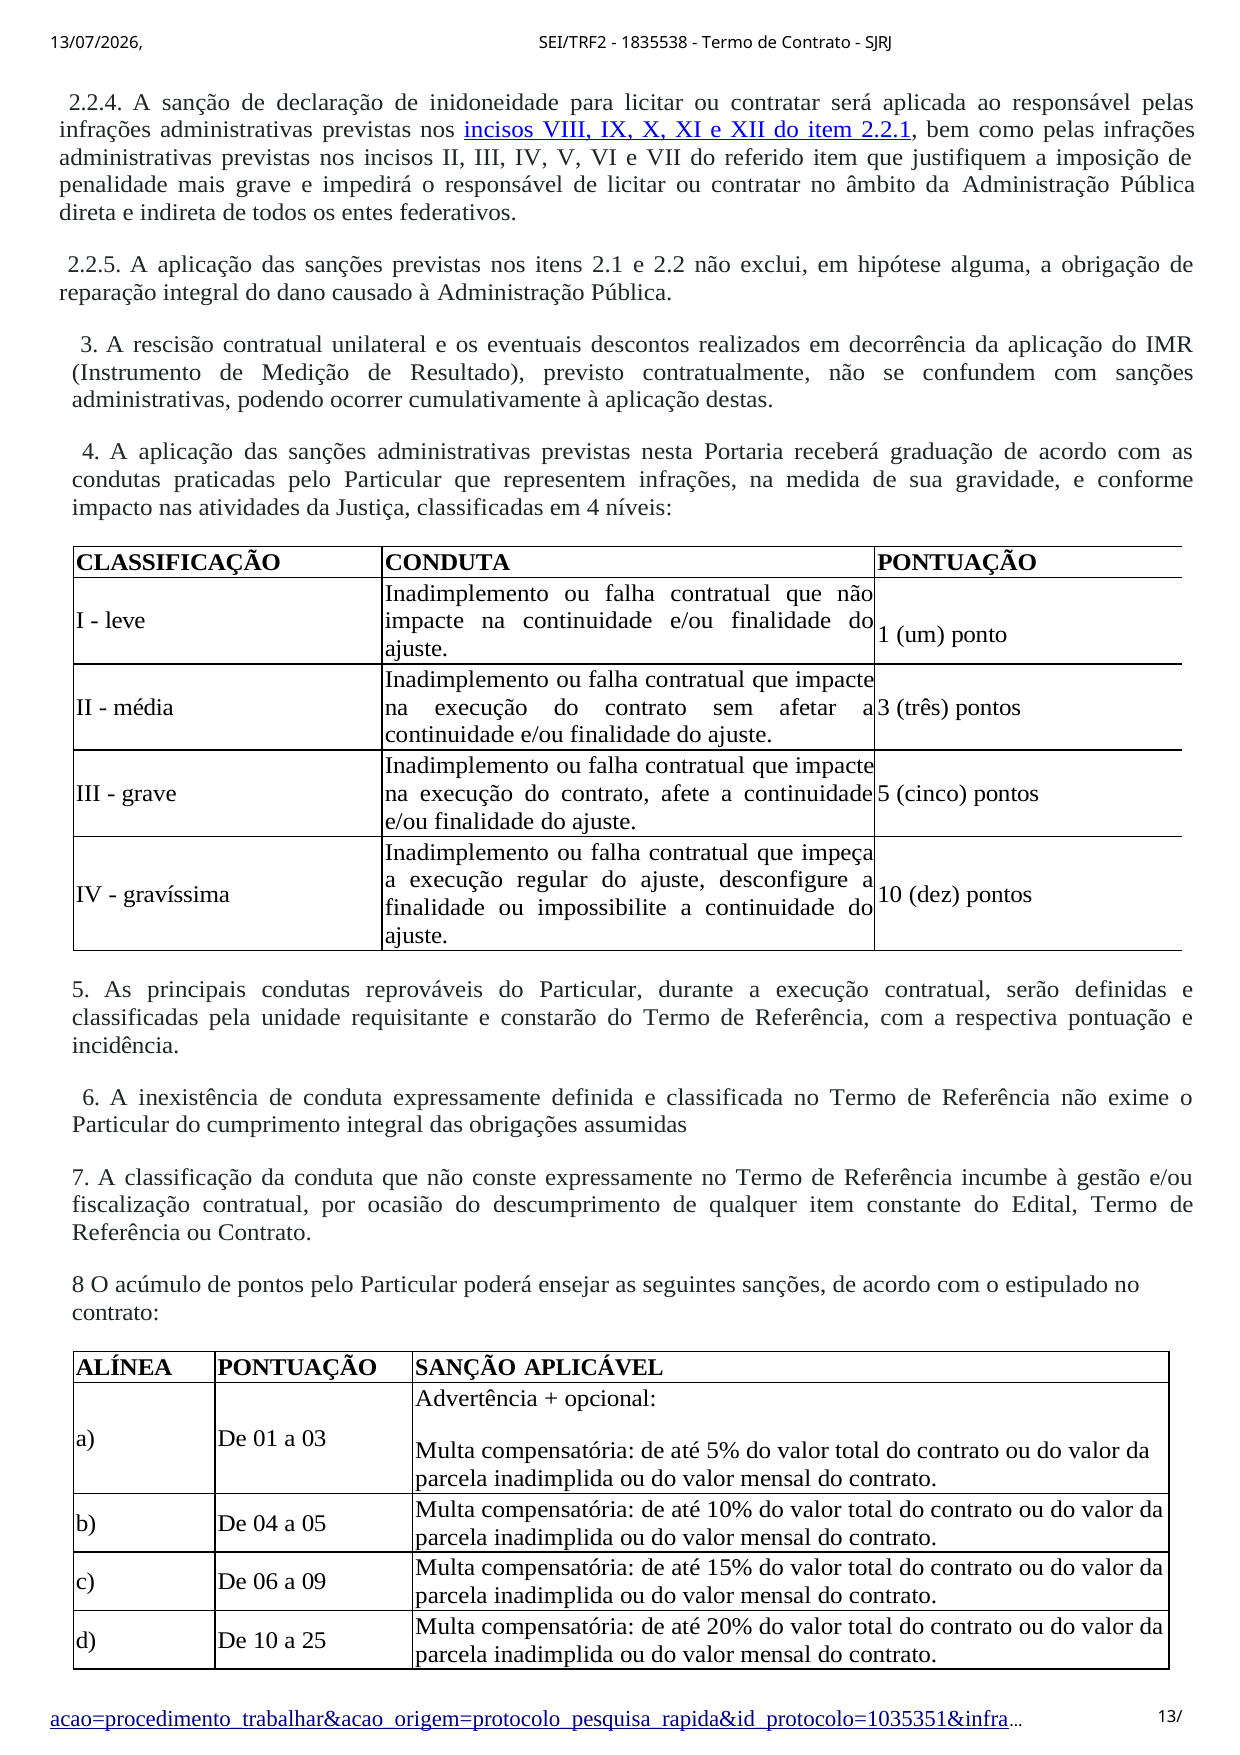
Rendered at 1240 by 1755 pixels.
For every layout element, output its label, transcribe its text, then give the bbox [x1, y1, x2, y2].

table_cell Inadimplemento ou falha contratual que não impacte na continuidade e/ou finalidade do ajuste. [383, 578, 874, 663]
table_cell b) [74, 1494, 214, 1551]
table_header PONTUAÇÃO [875, 547, 1182, 576]
table_cell Advertência + opcional: Multa compensatória: de até 5% do valor total do contrato ou do valor da parcela inadimplida ou do valor mensal do contrato. [413, 1383, 1168, 1493]
table_cell Multa compensatória: de até 10% do valor total do contrato ou do valor da parcela inadimplida ou do valor mensal do contrato. [413, 1494, 1168, 1551]
table_cell Inadimplemento ou falha contratual que impacte na execução do contrato sem afetar a continuidade e/ou finalidade do ajuste. [383, 665, 874, 749]
table_cell d) [74, 1611, 214, 1668]
table_cell a) [74, 1383, 214, 1493]
table_header CONDUTA [383, 547, 874, 576]
table_cell 3 (três) pontos [875, 665, 1182, 749]
list A inexistência de conduta expressamente definida e classificada no Termo de Referência não exime o Particular do cumprimento integral das obrigações assumidas [72, 1083, 1195, 1138]
table_cell Multa compensatória: de até 15% do valor total do contrato ou do valor da parcela inadimplida ou do valor mensal do contrato. [413, 1553, 1168, 1610]
list A aplicação das sanções previstas nos itens 2.1 e 2.2 não exclui, em hipótese alguma, a obrigação de reparação integral do dano causado à Administração Pública. [59, 250, 1195, 305]
table_cell De 06 a 09 [216, 1553, 412, 1610]
text 8 O acúmulo de pontos pelo Particular poderá ensejar as seguintes sanções, de acordo com o estipulado no contrato: [72, 1270, 1195, 1325]
table_cell 5 (cinco) pontos [875, 751, 1182, 836]
table_cell Inadimplemento ou falha contratual que impeça a execução regular do ajuste, desconfigure a finalidade ou impossibilite a continuidade do ajuste. [383, 837, 874, 950]
table_cell 10 (dez) pontos [875, 837, 1182, 950]
list As principais condutas reprováveis do Particular, durante a execução contratual, serão definidas e classificadas pela unidade requisitante e constarão do Termo de Referência, com a respectiva pontuação e incidência. [72, 975, 1195, 1058]
table_cell De 04 a 05 [216, 1494, 412, 1551]
table_header SANÇÃO APLICÁVEL [413, 1352, 1168, 1382]
table_cell 1 (um) ponto [875, 578, 1182, 663]
list A classificação da conduta que não conste expressamente no Termo de Referência incumbe à gestão e/ou fiscalização contratual, por ocasião do descumprimento de qualquer item constante do Edital, Termo de Referência ou Contrato. [72, 1163, 1195, 1245]
table_cell I - leve [74, 578, 381, 663]
table_header CLASSIFICAÇÃO [74, 547, 381, 576]
table_cell De 01 a 03 [216, 1383, 412, 1493]
table_cell II - média [74, 665, 381, 749]
table_header ALÍNEA [74, 1352, 214, 1382]
table_cell Inadimplemento ou falha contratual que impacte na execução do contrato, afete a continuidade e/ou finalidade do ajuste. [383, 751, 874, 836]
table_cell III - grave [74, 751, 381, 836]
table_cell De 10 a 25 [216, 1611, 412, 1668]
table_cell Multa compensatória: de até 20% do valor total do contrato ou do valor da parcela inadimplida ou do valor mensal do contrato. [413, 1611, 1168, 1668]
list A rescisão contratual unilateral e os eventuais descontos realizados em decorrência da aplicação do IMR (Instrumento de Medição de Resultado), previsto contratualmente, não se confundem com sanções administrativas, podendo ocorrer cumulativamente à aplicação destas. [72, 330, 1195, 413]
list A sanção de declaração de inidoneidade para licitar ou contratar será aplicada ao responsável pelas infrações administrativas previstas nos incisos VIII, IX, X, XI e XII do item 2.2.1, bem como pelas infrações administrativas previstas nos incisos II, III, IV, V, VI e VII do referido item que justifiquem a imposição de penalidade mais grave e impedirá o responsável de licitar ou contratar no âmbito da Administração Pública direta e indireta de todos os entes federativos. [59, 88, 1195, 226]
list A aplicação das sanções administrativas previstas nesta Portaria receberá graduação de acordo com as condutas praticadas pelo Particular que representem infrações, na medida de sua gravidade, e conforme impacto nas atividades da Justiça, classificadas em 4 níveis: [72, 437, 1195, 520]
table_cell c) [74, 1553, 214, 1610]
table_cell IV - gravíssima [74, 837, 381, 950]
table_header PONTUAÇÃO [216, 1352, 412, 1382]
